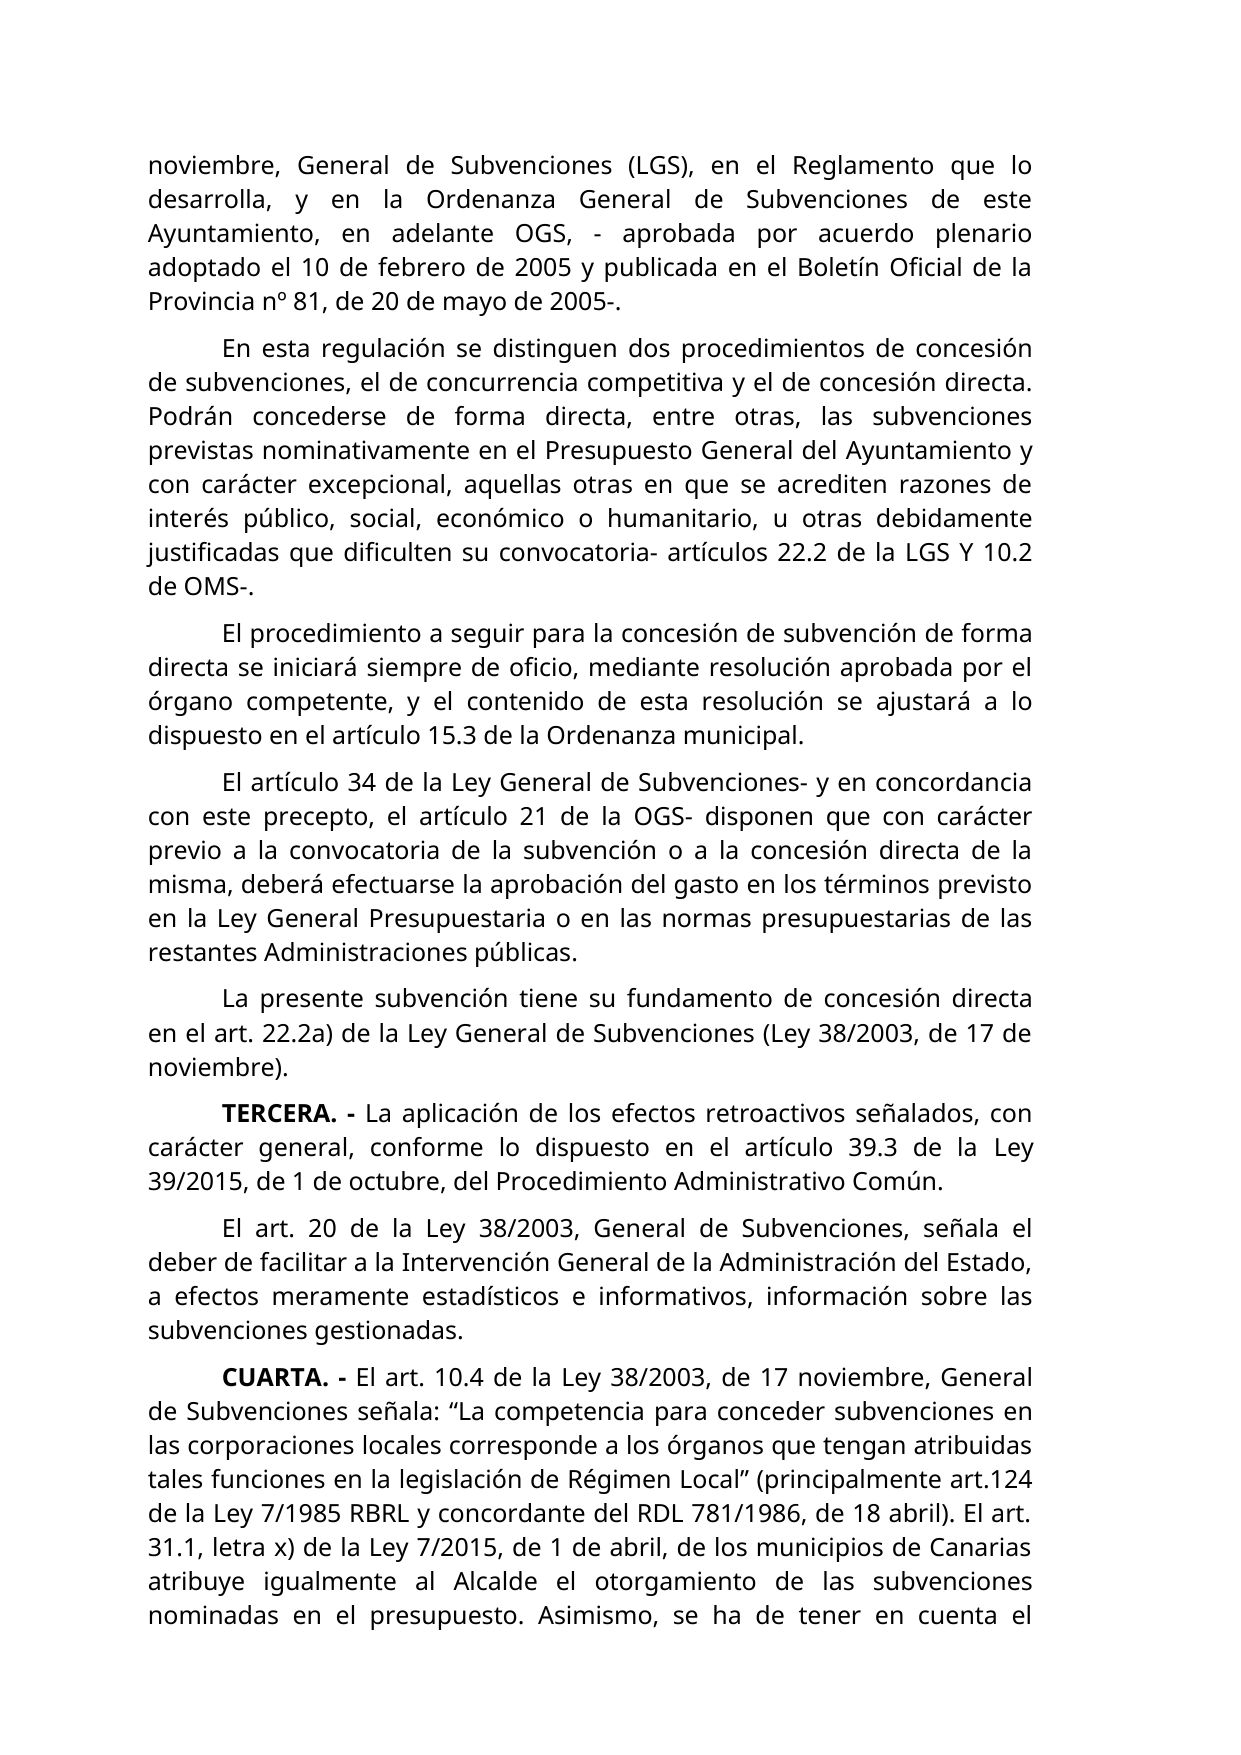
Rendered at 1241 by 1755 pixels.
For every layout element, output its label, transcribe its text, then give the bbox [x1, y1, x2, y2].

text El art. 20 de la Ley 38/2003, General de Subvenciones, señala el deber de facilitar a la Intervención General de la Administración del Estado, a efectos meramente estadísticos e informativos, información sobre las subvenciones gestionadas. [148, 1211, 1034, 1347]
text TERCERA. - La aplicación de los efectos retroactivos señalados, con carácter general, conforme lo dispuesto en el artículo 39.3 de la Ley 39/2015, de 1 de octubre, del Procedimiento Administrativo Común. [148, 1096, 1034, 1198]
text El artículo 34 de la Ley General de Subvenciones- y en concordancia con este precepto, el artículo 21 de la OGS- disponen que con carácter previo a la convocatoria de la subvención o a la concesión directa de la misma, deberá efectuarse la aprobación del gasto en los términos previsto en la Ley General Presupuestaria o en las normas presupuestarias de las restantes Administraciones públicas. [148, 764, 1034, 969]
text La presente subvención tiene su fundamento de concesión directa en el art. 22.2a) de la Ley General de Subvenciones (Ley 38/2003, de 17 de noviembre). [148, 981, 1034, 1083]
text CUARTA. - El art. 10.4 de la Ley 38/2003, de 17 noviembre, General de Subvenciones señala: “La competencia para conceder subvenciones en las corporaciones locales corresponde a los órganos que tengan atribuidas tales funciones en la legislación de Régimen Local” (principalmente art.124 de la Ley 7/1985 RBRL y concordante del RDL 781/1986, de 18 abril). El art. 31.1, letra x) de la Ley 7/2015, de 1 de abril, de los municipios de Canarias atribuye igualmente al Alcalde el otorgamiento de las subvenciones nominadas en el presupuesto. Asimismo, se ha de tener en cuenta el [148, 1359, 1034, 1632]
text noviembre, General de Subvenciones (LGS), en el Reglamento que lo desarrolla, y en la Ordenanza General de Subvenciones de este Ayuntamiento, en adelante OGS, - aprobada por acuerdo plenario adoptado el 10 de febrero de 2005 y publicada en el Boletín Oficial de la Provincia nº 81, de 20 de mayo de 2005-. [148, 148, 1034, 318]
text El procedimiento a seguir para la concesión de subvención de forma directa se iniciará siempre de oficio, mediante resolución aprobada por el órgano competente, y el contenido de esta resolución se ajustará a lo dispuesto en el artículo 15.3 de la Ordenanza municipal. [148, 616, 1034, 752]
text En esta regulación se distinguen dos procedimientos de concesión de subvenciones, el de concurrencia competitiva y el de concesión directa. Podrán concederse de forma directa, entre otras, las subvenciones previstas nominativamente en el Presupuesto General del Ayuntamiento y con carácter excepcional, aquellas otras en que se acrediten razones de interés público, social, económico o humanitario, u otras debidamente justificadas que dificulten su convocatoria- artículos 22.2 de la LGS Y 10.2 de OMS-. [148, 331, 1034, 603]
